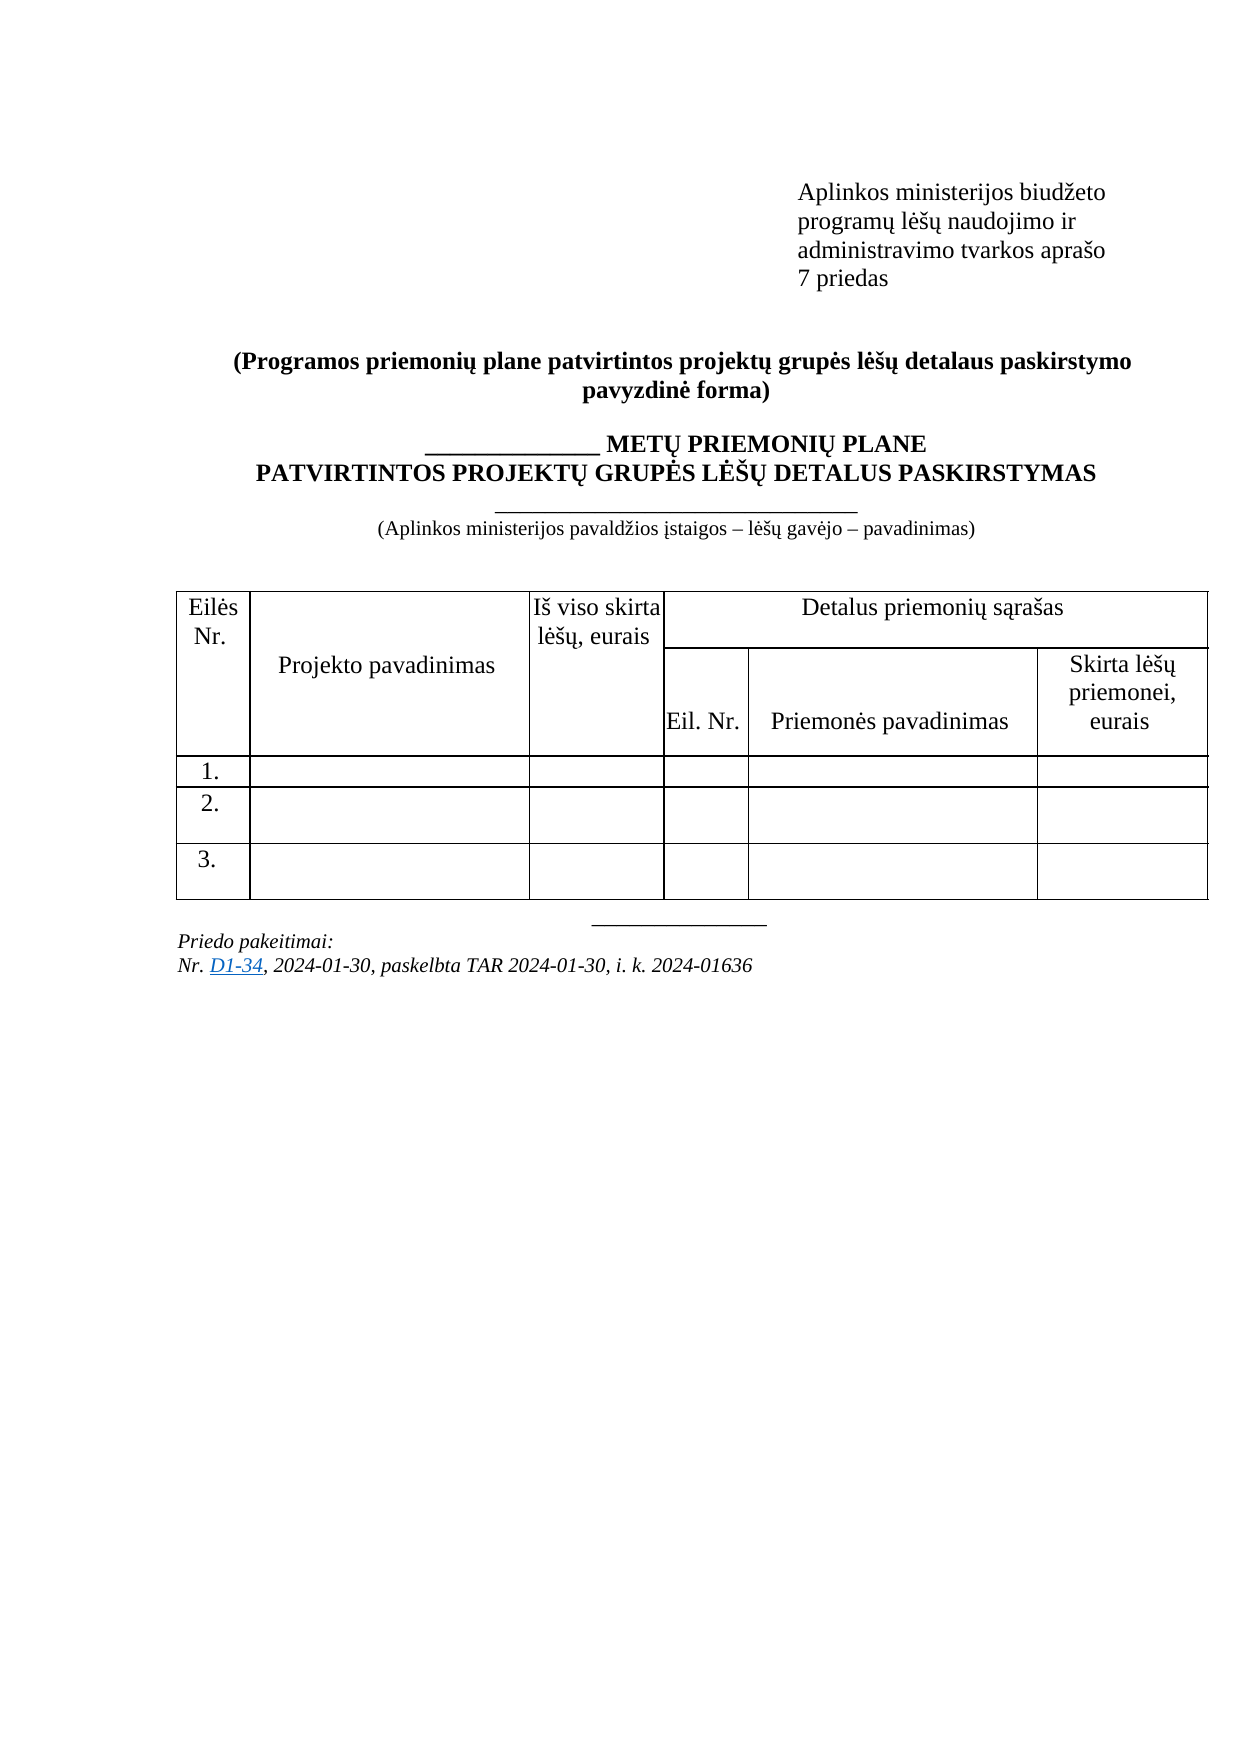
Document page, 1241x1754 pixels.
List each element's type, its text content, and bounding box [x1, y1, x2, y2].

table_cell [251, 788, 529, 842]
table_cell Skirta lėšų priemonei, eurais [1038, 649, 1207, 755]
table_cell Priemonės pavadinimas [749, 649, 1037, 755]
table_header Projekto pavadinimas [251, 592, 529, 755]
table_cell Eil. Nr. [665, 649, 748, 755]
table_cell 2. [177, 788, 249, 842]
table_cell [749, 757, 1037, 786]
table_cell [530, 788, 663, 842]
table_cell [665, 844, 748, 899]
text programų lėšų naudojimo ir [177, 206, 1181, 235]
table_cell 3. [177, 844, 249, 899]
table_header Iš viso skirta lėšų, eurais [530, 592, 663, 755]
table_cell [530, 844, 663, 899]
table_cell [749, 844, 1037, 899]
text PATVIRTINTOS PROJEKTŲ GRUPĖS LĖŠŲ DETALUS PASKIRSTYMAS [177, 458, 1181, 487]
table_header Detalus priemonių sąrašas [665, 592, 1207, 647]
table_cell [251, 757, 529, 786]
text 7 priedas [177, 263, 1181, 292]
text (Programos priemonių plane patvirtintos projektų grupės lėšų detalaus paskirstymo pavyzdinė forma) [177, 346, 1181, 404]
table_cell [530, 757, 663, 786]
table_cell 1. [177, 757, 249, 786]
text Priedo pakeitimai: [177, 929, 1181, 953]
text ______________ METŲ PRIEMONIŲ PLANE [177, 429, 1181, 458]
table_cell [1038, 844, 1207, 899]
table_cell [749, 788, 1037, 842]
table_header Eilės Nr. [177, 592, 249, 755]
text _____________________________ [177, 487, 1181, 516]
table_cell [665, 788, 748, 842]
table_cell [1038, 788, 1207, 842]
text Aplinkos ministerijos biudžeto [177, 177, 1181, 206]
table_cell [665, 757, 748, 786]
table_cell [251, 844, 529, 899]
table_cell [1038, 757, 1207, 786]
text ______________ [177, 900, 1181, 929]
text administravimo tvarkos aprašo [177, 235, 1181, 263]
text (Aplinkos ministerijos pavaldžios įstaigos – lėšų gavėjo – pavadinimas) [177, 516, 1181, 540]
text Nr. D1-34, 2024-01-30, paskelbta TAR 2024-01-30, i. k. 2024-01636 [177, 953, 1181, 977]
